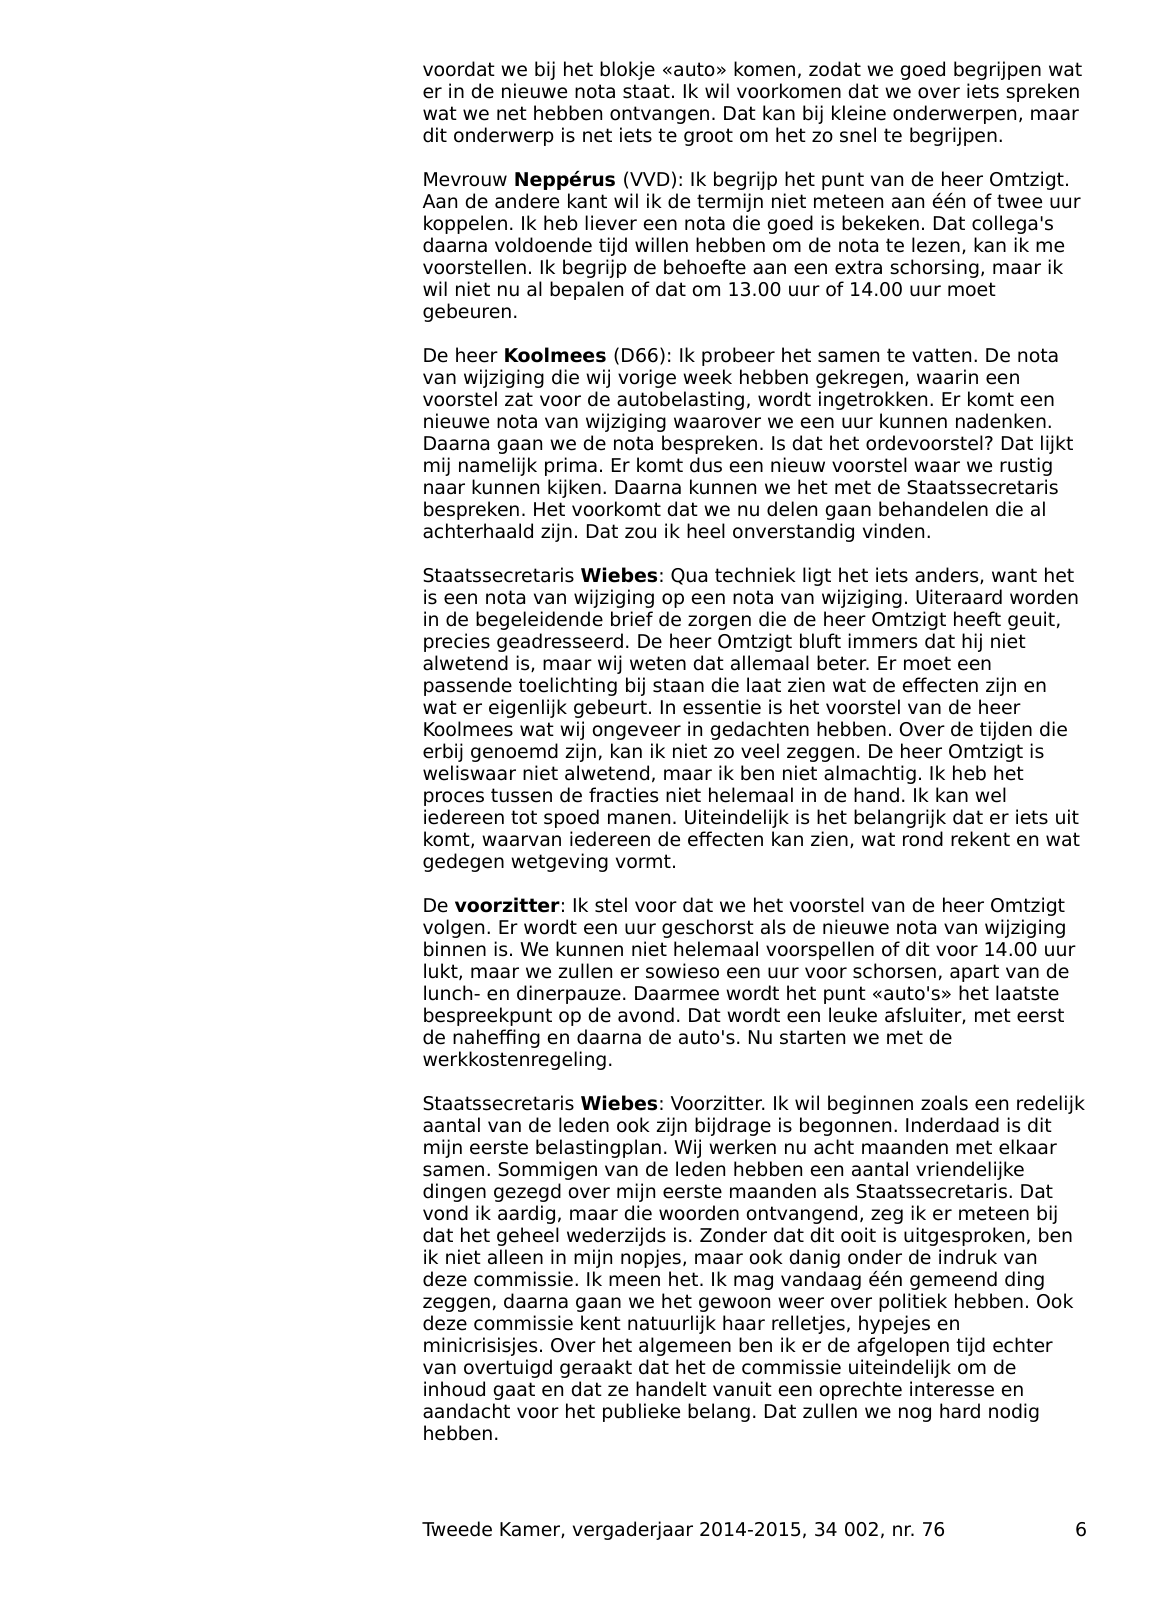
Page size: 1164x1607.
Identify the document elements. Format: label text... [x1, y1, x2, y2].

text De heer Koolmees (D66): Ik probeer het samen te vatten. De nota van wijziging die wij vorige week hebben gekregen, waarin een voorstel zat voor de autobelasting, wordt ingetrokken. Er komt een nieuwe nota van wijziging waarover we een uur kunnen nadenken. Daarna gaan we de nota bespreken. Is dat het ordevoorstel? Dat lijkt mij namelijk prima. Er komt dus een nieuw voorstel waar we rustig naar kunnen kijken. Daarna kunnen we het met de Staatssecretaris bespreken. Het voorkomt dat we nu delen gaan behandelen die al achterhaald zijn. Dat zou ik heel onverstandig vinden. [422, 345, 1087, 543]
text Mevrouw Neppérus (VVD): Ik begrijp het punt van de heer Omtzigt. Aan de andere kant wil ik de termijn niet meteen aan één of twee uur koppelen. Ik heb liever een nota die goed is bekeken. Dat collega's daarna voldoende tijd willen hebben om de nota te lezen, kan ik me voorstellen. Ik begrijp de behoefte aan een extra schorsing, maar ik wil niet nu al bepalen of dat om 13.00 uur of 14.00 uur moet gebeuren. [422, 169, 1087, 323]
text Staatssecretaris Wiebes: Voorzitter. Ik wil beginnen zoals een redelijk aantal van de leden ook zijn bijdrage is begonnen. Inderdaad is dit mijn eerste belastingplan. Wij werken nu acht maanden met elkaar samen. Sommigen van de leden hebben een aantal vriendelijke dingen gezegd over mijn eerste maanden als Staatssecretaris. Dat vond ik aardig, maar die woorden ontvangend, zeg ik er meteen bij dat het geheel wederzijds is. Zonder dat dit ooit is uitgesproken, ben ik niet alleen in mijn nopjes, maar ook danig onder de indruk van deze commissie. Ik meen het. Ik mag vandaag één gemeend ding zeggen, daarna gaan we het gewoon weer over politiek hebben. Ook deze commissie kent natuurlijk haar relletjes, hypejes en minicrisisjes. Over het algemeen ben ik er de afgelopen tijd echter van overtuigd geraakt dat het de commissie uiteindelijk om de inhoud gaat en dat ze handelt vanuit een oprechte interesse en aandacht voor het publieke belang. Dat zullen we nog hard nodig hebben. [422, 1093, 1087, 1445]
text De voorzitter: Ik stel voor dat we het voorstel van de heer Omtzigt volgen. Er wordt een uur geschorst als de nieuwe nota van wijziging binnen is. We kunnen niet helemaal voorspellen of dit voor 14.00 uur lukt, maar we zullen er sowieso een uur voor schorsen, apart van de lunch- en dinerpauze. Daarmee wordt het punt «auto's» het laatste bespreekpunt op de avond. Dat wordt een leuke afsluiter, met eerst de naheffing en daarna de auto's. Nu starten we met de werkkostenregeling. [422, 895, 1087, 1071]
text Staatssecretaris Wiebes: Qua techniek ligt het iets anders, want het is een nota van wijziging op een nota van wijziging. Uiteraard worden in de begeleidende brief de zorgen die de heer Omtzigt heeft geuit, precies geadresseerd. De heer Omtzigt bluft immers dat hij niet alwetend is, maar wij weten dat allemaal beter. Er moet een passende toelichting bij staan die laat zien wat de effecten zijn en wat er eigenlijk gebeurt. In essentie is het voorstel van de heer Koolmees wat wij ongeveer in gedachten hebben. Over de tijden die erbij genoemd zijn, kan ik niet zo veel zeggen. De heer Omtzigt is weliswaar niet alwetend, maar ik ben niet almachtig. Ik heb het proces tussen de fracties niet helemaal in de hand. Ik kan wel iedereen tot spoed manen. Uiteindelijk is het belangrijk dat er iets uit komt, waarvan iedereen de effecten kan zien, wat rond rekent en wat gedegen wetgeving vormt. [422, 565, 1087, 873]
text voordat we bij het blokje «auto» komen, zodat we goed begrijpen wat er in de nieuwe nota staat. Ik wil voorkomen dat we over iets spreken wat we net hebben ontvangen. Dat kan bij kleine onderwerpen, maar dit onderwerp is net iets te groot om het zo snel te begrijpen. [422, 59, 1087, 147]
